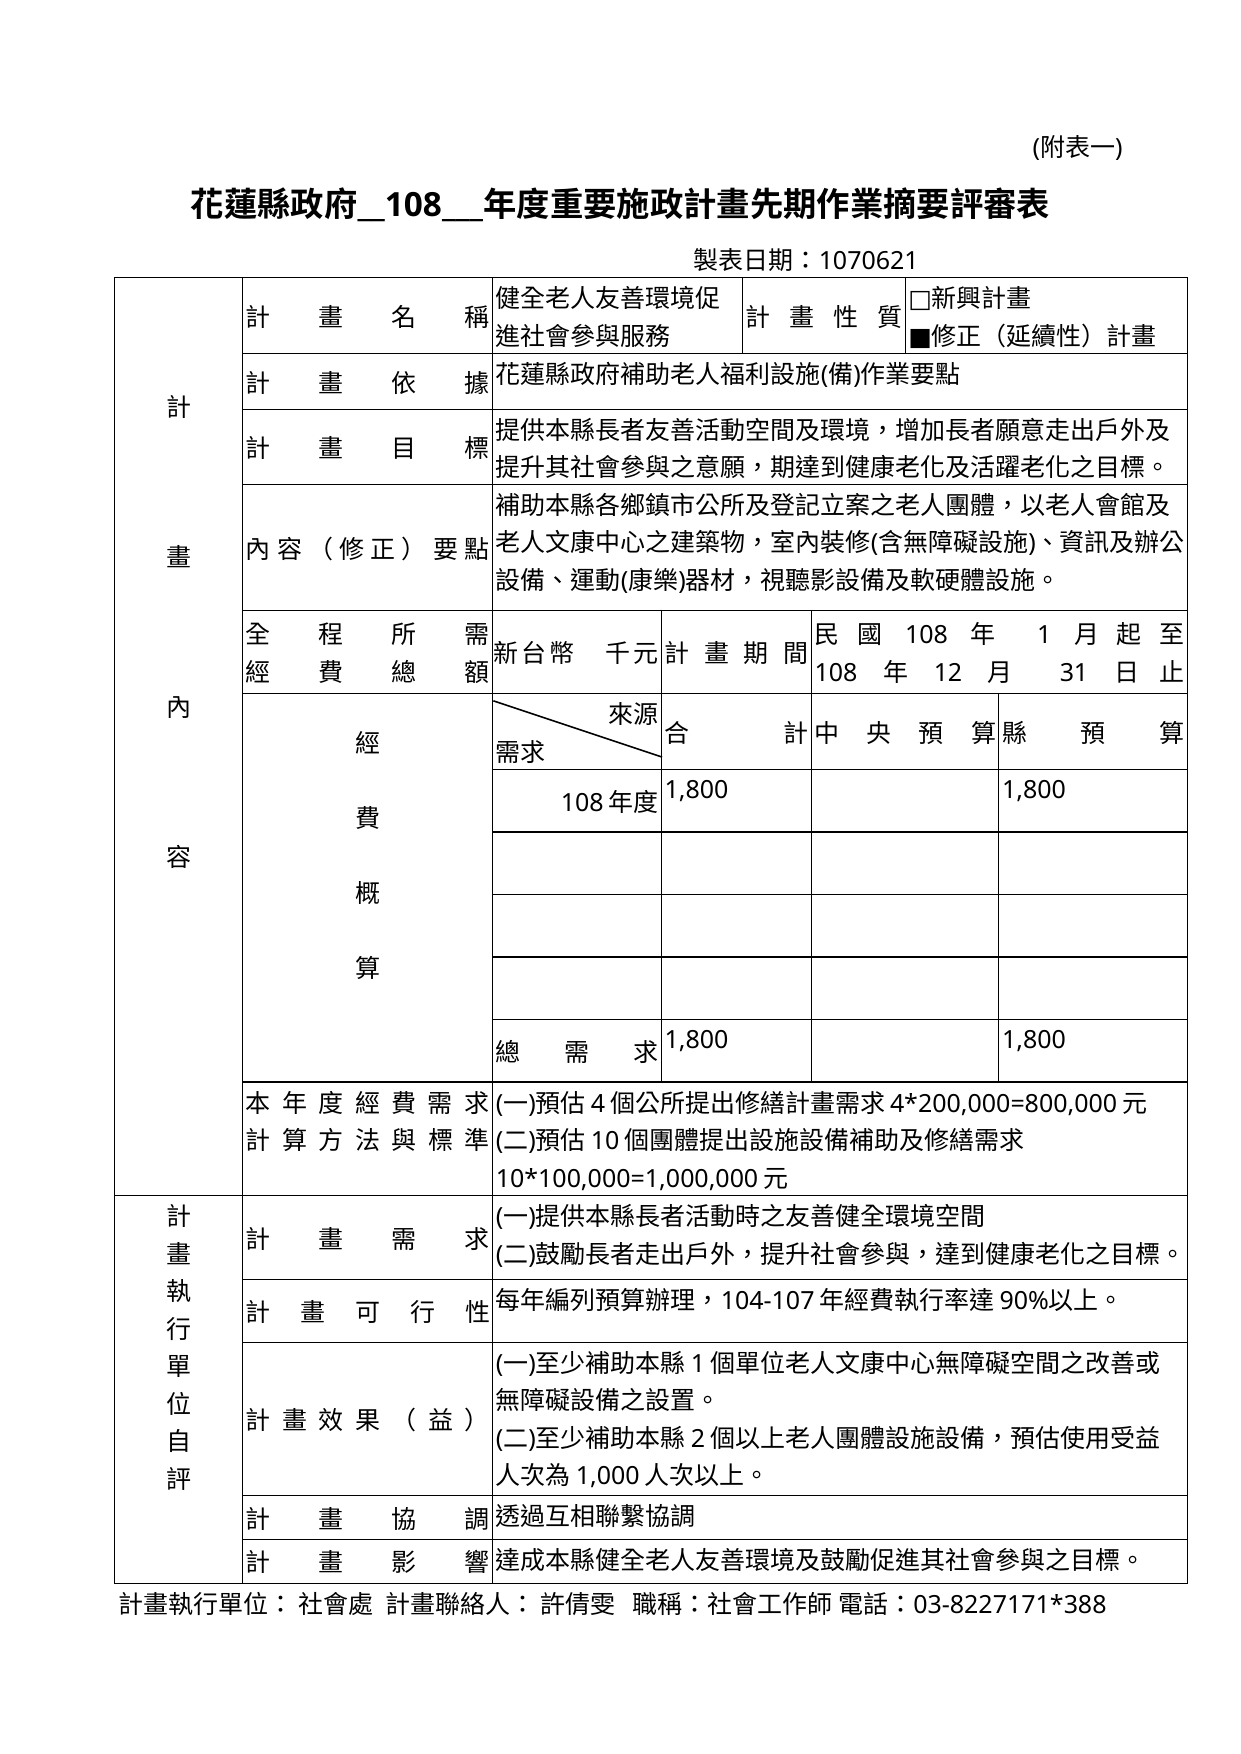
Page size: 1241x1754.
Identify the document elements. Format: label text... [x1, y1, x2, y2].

table_cell [999, 833, 1187, 894]
table_cell 計畫需求 [243, 1196, 492, 1279]
table_cell 達成本縣健全老人友善環境及鼓勵促進其社會參與之目標。 [493, 1540, 1187, 1582]
table_cell 計畫可行性 [243, 1280, 492, 1342]
table_header 計畫名稱 [243, 278, 492, 353]
table_cell [493, 895, 661, 956]
table_cell (一)預估4個公所提出修繕計畫需求4*200,000=800,000元 (二)預估10個團體提出設施設備補助及修繕需求10*100,000=1,000,000元 [493, 1083, 1187, 1195]
table_cell 計畫期間 [662, 611, 811, 693]
table_cell 補助本縣各鄉鎮市公所及登記立案之老人團體，以老人會館及老人文康中心之建築物，室內裝修(含無障礙設施)、資訊及辦公設備、運動(康樂)器材，視聽影設備及軟硬體設施。 [493, 485, 1187, 609]
table_cell 每年編列預算辦理，104-107年經費執行率達90%以上。 [493, 1280, 1187, 1342]
text 計畫執行單位： 社會處 計畫聯絡人： 許倩雯 職稱：社會工作師 電話：03-8227171*388 [118, 1584, 1122, 1621]
table_cell 計畫影響 [243, 1540, 492, 1582]
table_cell [812, 958, 998, 1019]
table_cell 1,800 [662, 770, 811, 831]
table_cell [812, 1020, 998, 1081]
table_cell 計畫依據 [243, 354, 492, 409]
table_cell (一)提供本縣長者活動時之友善健全環境空間 (二)鼓勵長者走出戶外，提升社會參與，達到健康老化之目標。 [493, 1196, 1187, 1279]
table_cell 1,800 [999, 770, 1187, 831]
table_header 計畫性質 [743, 278, 905, 353]
table_cell 1,800 [662, 1020, 811, 1081]
table_header □新興計畫 ■修正（延續性）計畫 [906, 278, 1187, 353]
table_cell 經 費 概 算 [243, 694, 492, 1081]
table_cell [999, 958, 1187, 1019]
table_cell [662, 895, 811, 956]
table_cell 內容（修正）要點 [243, 485, 492, 609]
table_cell 來源 需求 [493, 694, 661, 755]
text 花蓮縣政府__108___年度重要施政計畫先期作業摘要評審表 [118, 164, 1122, 239]
table_cell 總需求 [493, 1020, 661, 1081]
table_cell [662, 833, 811, 894]
table_cell 花蓮縣政府補助老人福利設施(備)作業要點 [493, 354, 1187, 409]
table_cell (一)至少補助本縣1個單位老人文康中心無障礙空間之改善或無障礙設備之設置。 (二)至少補助本縣2個以上老人團體設施設備，預估使用受益人次為1,000人次以上。 [493, 1343, 1187, 1495]
table_cell 民國108年 1月起至 108年12月 31日止 [812, 611, 1187, 693]
table_cell 1,800 [999, 1020, 1187, 1081]
text 製表日期：1070621 [118, 239, 1122, 277]
table_cell [493, 833, 661, 894]
table_header 健全老人友善環境促進社會參與服務 [493, 278, 742, 353]
table_cell 計 畫 執 行 單 位 自 評 [115, 1196, 242, 1582]
text (附表一) [118, 127, 1122, 164]
table_cell 縣預算 [999, 694, 1187, 769]
table_header 計 畫 內 容 [115, 278, 242, 1195]
table_cell 全程所需 經費總額 [243, 611, 492, 693]
table_cell 計畫效果（益） [243, 1343, 492, 1495]
table_cell [812, 833, 998, 894]
table_cell [493, 958, 661, 1019]
table_cell 來源 需求 [493, 702, 661, 769]
table_cell 本年度經費需求 計算方法與標準 [243, 1083, 492, 1195]
table_cell [812, 895, 998, 956]
table_cell [812, 770, 998, 831]
table_cell [999, 895, 1187, 956]
table_cell 計畫協調 [243, 1496, 492, 1538]
table_cell 108年度 [493, 770, 661, 831]
table_cell 提供本縣長者友善活動空間及環境，增加長者願意走出戶外及提升其社會參與之意願，期達到健康老化及活躍老化之目標。 [493, 410, 1187, 484]
table_cell 中央預算 [812, 694, 998, 769]
table_cell [662, 958, 811, 1019]
table_cell 計畫目標 [243, 410, 492, 484]
table_cell 透過互相聯繫協調 [493, 1496, 1187, 1538]
table_cell 新台幣 千元 [493, 611, 661, 693]
table_cell 合計 [662, 694, 811, 769]
